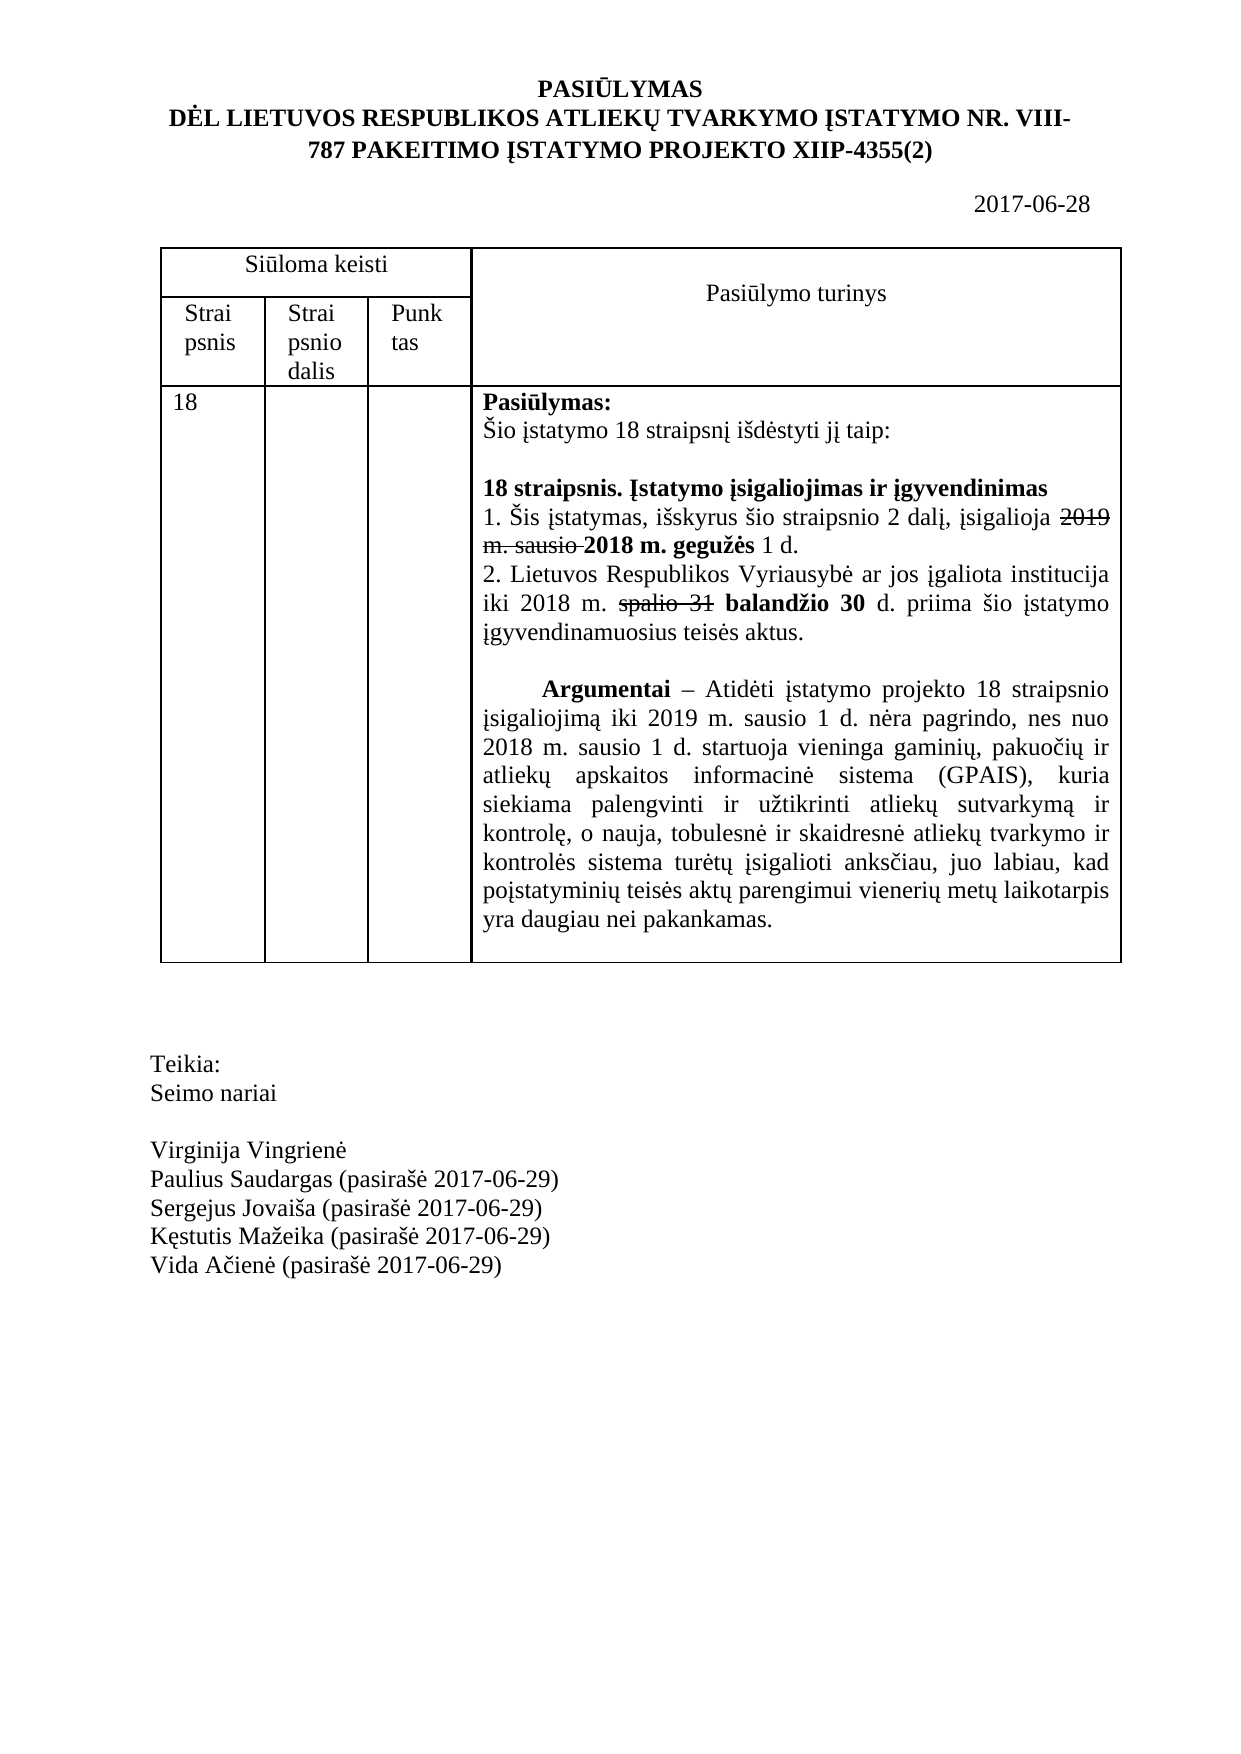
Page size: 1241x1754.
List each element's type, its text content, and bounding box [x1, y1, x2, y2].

text Paulius Saudargas (pasirašė 2017-06-29) [150, 1164, 1090, 1193]
table_cell [266, 387, 367, 933]
text Kęstutis Mažeika (pasirašė 2017-06-29) [150, 1221, 1090, 1250]
text Sergejus Jovaiša (pasirašė 2017-06-29) [150, 1193, 1090, 1221]
table_cell Pasiūlymas: Šio įstatymo 18 straipsnį išdėstyti jį taip: 18 straipsnis. Įstatymo įsigaliojimas ir įgyvendinimas 1. Šis įstatymas, išskyrus šio straipsnio 2 dalį, įsigalioja 2019 m. sausio 2018 m. gegužės 1 d. 2. Lietuvos Respublikos Vyriausybė ar jos įgaliota institucija iki 2018 m. spalio 31 balandžio 30 d. priima šio įstatymo įgyvendinamuosius teisės aktus. Argumentai – Atidėti įstatymo projekto 18 straipsnio įsigaliojimą iki 2019 m. sausio 1 d. nėra pagrindo, nes nuo 2018 m. sausio 1 d. startuoja vieninga gaminių, pakuočių ir atliekų apskaitos informacinė sistema (GPAIS), kuria siekiama palengvinti ir užtikrinti atliekų sutvarkymą ir kontrolę, o nauja, tobulesnė ir skaidresnė atliekų tvarkymo ir kontrolės sistema turėtų įsigalioti anksčiau, juo labiau, kad poįstatyminių teisės aktų parengimui vienerių metų laikotarpis yra daugiau nei pakankamas. [473, 387, 1120, 933]
text Teikia: [150, 1049, 1090, 1078]
table_cell Straipsnis [162, 298, 264, 384]
text DĖL LIETUVOS RESPUBLIKOS ATLIEKŲ TVARKYMO ĮSTATYMO NR. VIII-787 PAKEITIMO ĮSTATYMO PROJEKTO XIIP-4355(2) [150, 103, 1090, 164]
table_cell [473, 933, 1120, 962]
text Seimo nariai [150, 1078, 1090, 1106]
text 2017-06-28 [150, 189, 1090, 218]
table_cell [369, 933, 470, 962]
table_cell [266, 933, 367, 962]
text Vida Ačienė (pasirašė 2017-06-29) [150, 1250, 1090, 1279]
table_cell Straipsnio dalis [266, 298, 367, 384]
table_header Pasiūlymo turinys [473, 249, 1120, 384]
table_cell Punktas [369, 298, 470, 384]
table_cell [162, 933, 264, 962]
table_header Siūloma keisti [162, 249, 470, 296]
text Virginija Vingrienė [150, 1135, 1090, 1164]
table_cell [369, 387, 470, 933]
table_cell 18 [162, 387, 264, 933]
text PASIŪLYMAS [150, 74, 1090, 103]
